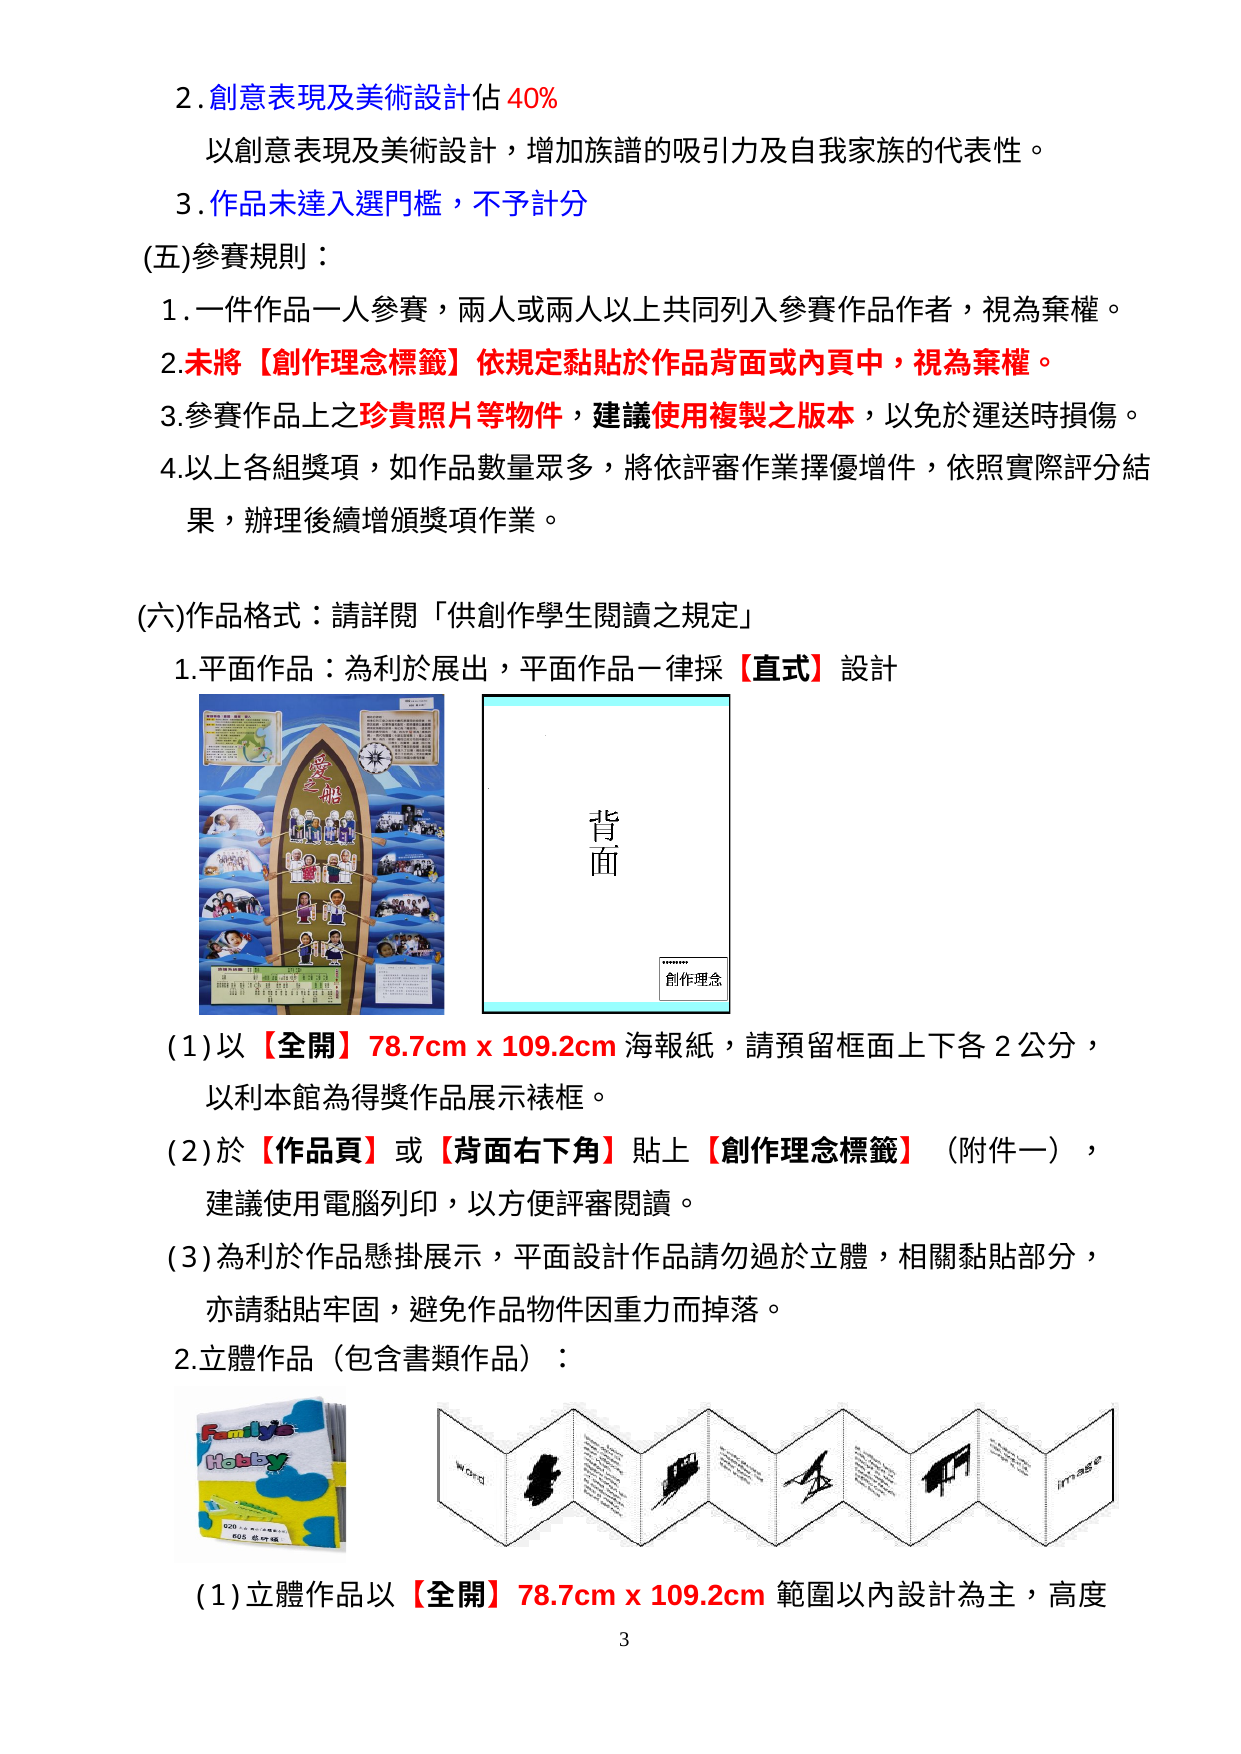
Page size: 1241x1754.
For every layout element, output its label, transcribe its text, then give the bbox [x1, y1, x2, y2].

table_cell [481, 695, 1119, 1022]
text (五)參賽規則： [89, 234, 1152, 276]
table_cell [163, 1386, 346, 1572]
table_header 1.平面作品：為利於展出，平面作品ㄧ律採【直式】設計 [163, 645, 1119, 695]
text 2.創意表現及美術設計佔40% [170, 75, 1152, 117]
text 3.參賽作品上之珍貴照片等物件，建議使用複製之版本，以免於運送時損傷。 [160, 392, 1152, 434]
table_cell (1)以【全開】78.7cm x 109.2cm海報紙，請預留框面上下各2公分，以利本館為得獎作品展示裱框。 (2)於【作品頁】或【背面右下角】貼上【創作理念標籤】（附件一），建議使用電腦列印，以方便評審閱讀。 (3)為利於作品懸掛展示，平面設計作品請勿過於立體，相關黏貼部分，亦請黏貼牢固，避免作品物件因重力而掉落。 [163, 1022, 1119, 1336]
table_cell (1)立體作品以【全開】78.7cm x 109.2cm 範圍以內設計為主，高度 [163, 1572, 1119, 1614]
text 2.未將【創作理念標籤】依規定黏貼於作品背面或內頁中，視為棄權。 [89, 339, 1152, 382]
table_cell 2.立體作品（包含書類作品）： [163, 1336, 1119, 1386]
table_cell [163, 695, 481, 1022]
text 4.以上各組獎項，如作品數量眾多，將依評審作業擇優增件，依照實際評分結果，辦理後續增頒獎項作業。 [160, 445, 1152, 540]
text 3.作品未達入選門檻，不予計分 [139, 181, 1152, 223]
text (六)作品格式：請詳閱「供創作學生閱讀之規定」 [137, 592, 1152, 635]
text 以創意表現及美術設計，增加族譜的吸引力及自我家族的代表性。 [151, 128, 1152, 170]
text 1.一件作品一人參賽，兩人或兩人以上共同列入參賽作品作者，視為棄權。 [89, 286, 1152, 329]
table_cell [346, 1386, 1119, 1572]
